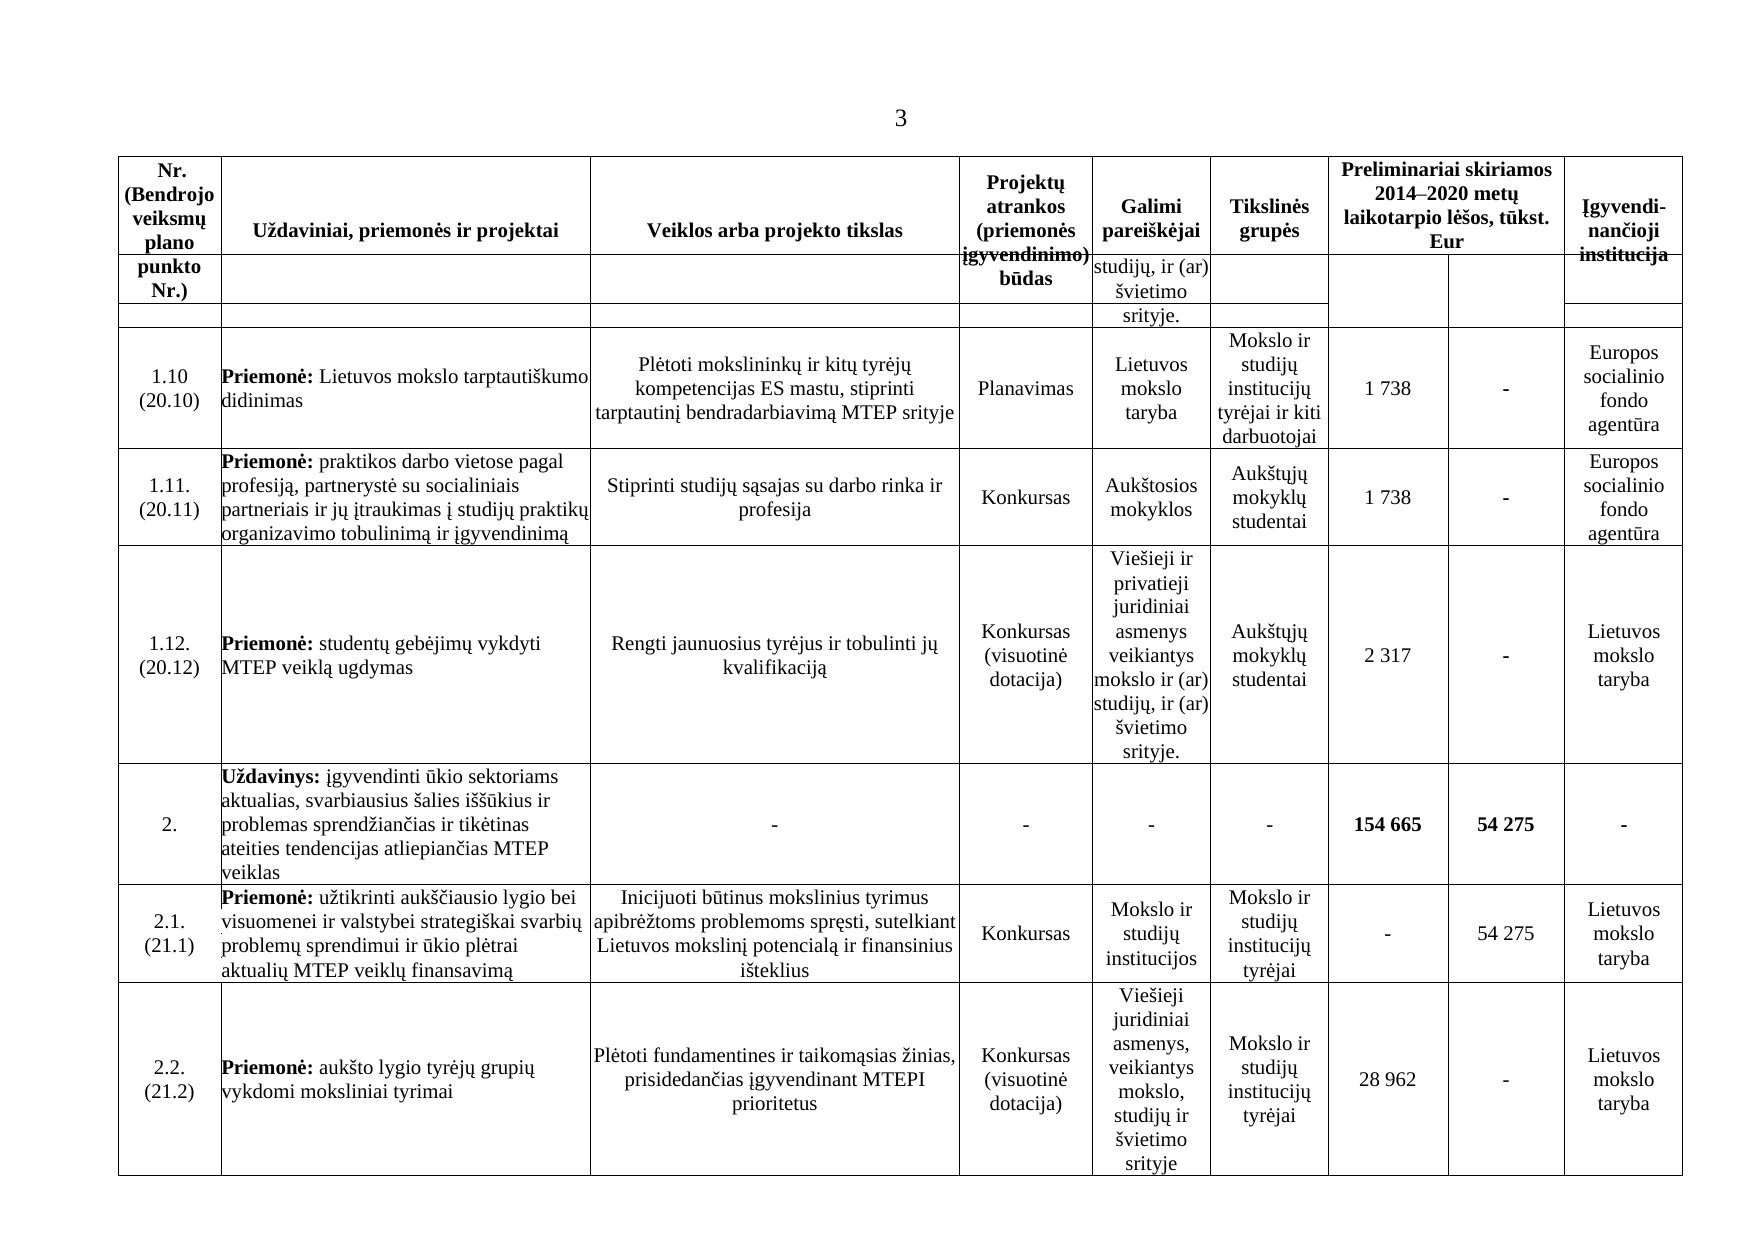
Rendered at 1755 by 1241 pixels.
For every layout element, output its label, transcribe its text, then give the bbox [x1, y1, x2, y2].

table_cell 154 665 [1329, 764, 1448, 884]
table_cell Rengti jaunuosius tyrėjus ir tobulinti jų kvalifikaciją [591, 546, 959, 763]
table_cell 2.1. (21.1) [119, 885, 221, 982]
table_cell [222, 255, 590, 303]
table_cell studijų, ir (ar) švietimo [1093, 255, 1210, 303]
table_cell 54 275 [1449, 885, 1564, 982]
table_cell Mokslo ir studijų institucijų tyrėjai [1211, 885, 1328, 982]
table_cell Aukštųjų mokyklų studentai [1211, 449, 1328, 545]
table_cell Mokslo ir studijų institucijų tyrėjai ir kiti darbuotojai [1211, 328, 1328, 448]
table_cell 1.10 (20.10) [119, 328, 221, 448]
table_cell 1 738 [1329, 449, 1448, 545]
table_header Tikslinės grupės [1211, 157, 1328, 254]
table_cell Mokslo ir studijų institucijos [1093, 885, 1210, 982]
table_cell 1.9. (20.9) [119, 304, 221, 327]
table_header Galimi pareiškėjai [1093, 157, 1210, 254]
table_cell Lietuvos mokslo taryba [1093, 328, 1210, 448]
table_cell Konkursas (visuotinė dotacija) [960, 255, 1092, 303]
table_cell Priemonė: užtikrinti aukščiausio lygio bei visuomenei ir valstybei strategiškai svarbių problemų sprendimui ir ūkio plėtrai aktualių MTEP veiklų finansavimą [222, 885, 590, 982]
table_cell - [1449, 983, 1564, 1175]
table_cell [591, 304, 959, 327]
table_cell [1211, 255, 1328, 303]
table_cell Priemonė: praktikos darbo vietose pagal profesiją, partnerystė su socialiniais partneriais ir jų įtraukimas į studijų praktikų organizavimo tobulinimą ir įgyvendinimą [222, 449, 590, 545]
table_cell Viešieji ir privatieji juridiniai asmenys veikiantys mokslo ir (ar) studijų, ir (ar) švietimo srityje. [1093, 546, 1210, 763]
table_cell Konkursas (visuotinė dotacija) [960, 983, 1092, 1175]
table_cell Plėtoti mokslininkų ir kitų tyrėjų kompetencijas ES mastu, stiprinti tarptautinį bendradarbiavimą MTEP srityje [591, 328, 959, 448]
table_cell 54 275 [1449, 764, 1564, 884]
table_cell 2. [119, 764, 221, 884]
table_cell - [1449, 255, 1564, 327]
table_cell Lietuvos mokslo taryba [1565, 546, 1682, 763]
table_cell 1.11. (20.11) [119, 449, 221, 545]
table_cell 2.2. (21.2) [119, 983, 221, 1175]
table_cell - [1329, 885, 1448, 982]
table_cell Priemonė: studentų gebėjimų vykdyti MTEP veiklą ugdymas [222, 546, 590, 763]
table_cell Aukštųjų mokyklų studentai [1211, 546, 1328, 763]
table_header Uždaviniai, priemonės ir projektai [222, 157, 590, 254]
table_cell Lietuvos mokslo taryba [1565, 983, 1682, 1175]
table_cell 28 962 [1329, 983, 1448, 1175]
table_cell Aukštosios mokyklos [1093, 449, 1210, 545]
table_cell 1.12. (20.12) [119, 546, 221, 763]
table_cell Mokslo ir studijų institucijų tyrėjai [1211, 983, 1328, 1175]
table_cell - [1093, 764, 1210, 884]
table_cell 1 738 [1329, 328, 1448, 448]
table_header Įgyvendi-nančioji institucija [1565, 157, 1682, 254]
table_cell Lietuvos mokslo taryba [1565, 885, 1682, 982]
table_cell Plėtoti fundamentines ir taikomąsias žinias, prisidedančias įgyvendinant MTEPI prioritetus [591, 983, 959, 1175]
table_cell - [960, 764, 1092, 884]
table_cell Uždavinys: įgyvendinti ūkio sektoriams aktualias, svarbiausius šalies iššūkius ir problemas sprendžiančias ir tikėtinas ateities tendencijas atliepiančias MTEP veiklas [222, 764, 590, 884]
table_cell Europos socialinio fondo agentūra [1565, 449, 1682, 545]
table_cell [1329, 255, 1448, 327]
table_cell Konkursas [960, 885, 1092, 982]
table_cell Konkursas (visuotinė dotacija) [960, 546, 1092, 763]
table_cell [591, 255, 959, 303]
table_cell [1211, 304, 1328, 327]
table_cell - [1449, 546, 1564, 763]
table_cell [222, 304, 590, 327]
table_cell Europos socialinio fondo agentūra [1565, 328, 1682, 448]
table_header Veiklos arba projekto tikslas [591, 157, 959, 254]
table_header Projektų atrankos (priemonės įgyvendinimo) būdas [960, 157, 1092, 254]
table_cell - [1449, 449, 1564, 545]
table_cell Priemonė: Lietuvos mokslo tarptautiškumo didinimas [222, 328, 590, 448]
table_cell - [1565, 764, 1682, 884]
table_cell - [591, 764, 959, 884]
table_cell - [1449, 328, 1564, 448]
table_cell Stiprinti studijų sąsajas su darbo rinka ir profesija [591, 449, 959, 545]
table_cell 2 317 [1329, 546, 1448, 763]
table_cell Konkursas (visuotinė dotacija) [960, 304, 1092, 327]
table_cell 1.9. (20.9) [119, 255, 221, 303]
table_header Nr. (Bendrojo veiksmų plano punkto Nr.) [119, 157, 221, 254]
table_cell Inicijuoti būtinus mokslinius tyrimus apibrėžtoms problemoms spręsti, sutelkiant Lietuvos mokslinį potencialą ir finansinius išteklius [591, 885, 959, 982]
table_cell Viešieji juridiniai asmenys, veikiantys mokslo, studijų ir švietimo srityje [1093, 983, 1210, 1175]
table_cell Konkursas [960, 449, 1092, 545]
table_cell - [1211, 764, 1328, 884]
table_cell Lietuvos mokslo taryba [1565, 255, 1682, 303]
table_cell Planavimas [960, 328, 1092, 448]
table_header Preliminariai skiriamos 2014–2020 metų laikotarpio lėšos, tūkst. Eur [1329, 157, 1564, 253]
table_cell srityje. [1093, 304, 1210, 327]
table_cell Priemonė: aukšto lygio tyrėjų grupių vykdomi moksliniai tyrimai [222, 983, 590, 1175]
table_cell Lietuvos mokslo taryba [1565, 304, 1682, 327]
